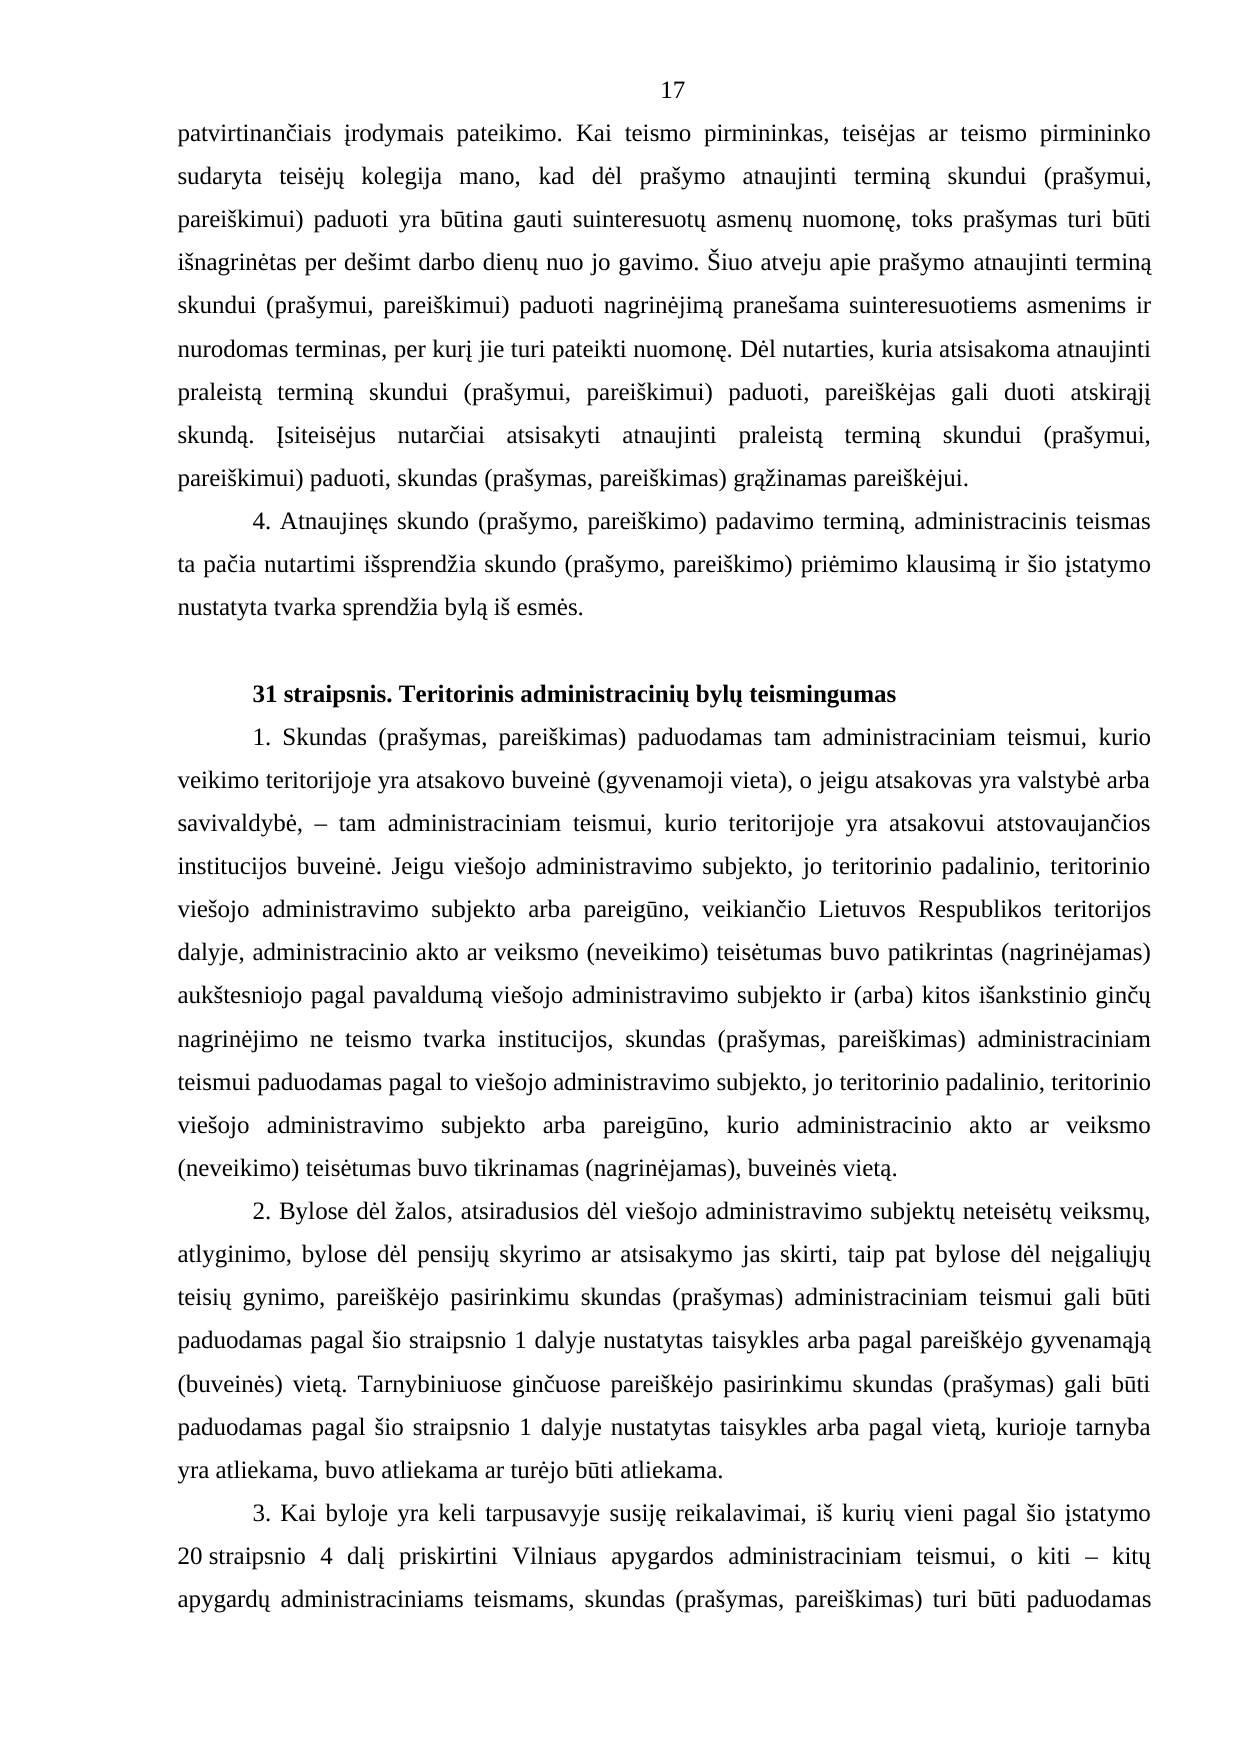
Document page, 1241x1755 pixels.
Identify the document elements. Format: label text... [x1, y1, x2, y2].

text 2. Bylose dėl žalos, atsiradusios dėl viešojo administravimo subjektų neteisėtų veiksmų, atlyginimo, bylose dėl pensijų skyrimo ar atsisakymo jas skirti, taip pat bylose dėl neįgaliųjų teisių gynimo, pareiškėjo pasirinkimu skundas (prašymas) administraciniam teismui gali būti paduodamas pagal šio straipsnio 1 dalyje nustatytas taisykles arba pagal pareiškėjo gyvenamąją (buveinės) vietą. Tarnybiniuose ginčuose pareiškėjo pasirinkimu skundas (prašymas) gali būti paduodamas pagal šio straipsnio 1 dalyje nustatytas taisykles arba pagal vietą, kurioje tarnyba yra atliekama, buvo atliekama ar turėjo būti atliekama. [177, 1196, 1152, 1484]
text 31 straipsnis. Teritorinis administracinių bylų teismingumas [177, 679, 1152, 707]
text 3. Kai byloje yra keli tarpusavyje susiję reikalavimai, iš kurių vieni pagal šio įstatymo 20 straipsnio 4 dalį priskirtini Vilniaus apygardos administraciniam teismui, o kiti – kitų apygardų administraciniams teismams, skundas (prašymas, pareiškimas) turi būti paduodamas [177, 1498, 1152, 1613]
text 4. Atnaujinęs skundo (prašymo, pareiškimo) padavimo terminą, administracinis teismas ta pačia nutartimi išsprendžia skundo (prašymo, pareiškimo) priėmimo klausimą ir šio įstatymo nustatyta tvarka sprendžia bylą iš esmės. [177, 506, 1152, 621]
text 1. Skundas (prašymas, pareiškimas) paduodamas tam administraciniam teismui, kurio veikimo teritorijoje yra atsakovo buveinė (gyvenamoji vieta), o jeigu atsakovas yra valstybė arba savivaldybė, – tam administraciniam teismui, kurio teritorijoje yra atsakovui atstovaujančios institucijos buveinė. Jeigu viešojo administravimo subjekto, jo teritorinio padalinio, teritorinio viešojo administravimo subjekto arba pareigūno, veikiančio Lietuvos Respublikos teritorijos dalyje, administracinio akto ar veiksmo (neveikimo) teisėtumas buvo patikrintas (nagrinėjamas) aukštesniojo pagal pavaldumą viešojo administravimo subjekto ir (arba) kitos išankstinio ginčų nagrinėjimo ne teismo tvarka institucijos, skundas (prašymas, pareiškimas) administraciniam teismui paduodamas pagal to viešojo administravimo subjekto, jo teritorinio padalinio, teritorinio viešojo administravimo subjekto arba pareigūno, kurio administracinio akto ar veiksmo (neveikimo) teisėtumas buvo tikrinamas (nagrinėjamas), buveinės vietą. [177, 722, 1152, 1182]
text patvirtinančiais įrodymais pateikimo. Kai teismo pirmininkas, teisėjas ar teismo pirmininko sudaryta teisėjų kolegija mano, kad dėl prašymo atnaujinti terminą skundui (prašymui, pareiškimui) paduoti yra būtina gauti suinteresuotų asmenų nuomonę, toks prašymas turi būti išnagrinėtas per dešimt darbo dienų nuo jo gavimo. Šiuo atveju apie prašymo atnaujinti terminą skundui (prašymui, pareiškimui) paduoti nagrinėjimą pranešama suinteresuotiems asmenims ir nurodomas terminas, per kurį jie turi pateikti nuomonę. Dėl nutarties, kuria atsisakoma atnaujinti praleistą terminą skundui (prašymui, pareiškimui) paduoti, pareiškėjas gali duoti atskirąjį skundą. Įsiteisėjus nutarčiai atsisakyti atnaujinti praleistą terminą skundui (prašymui, pareiškimui) paduoti, skundas (prašymas, pareiškimas) grąžinamas pareiškėjui. [177, 118, 1152, 492]
